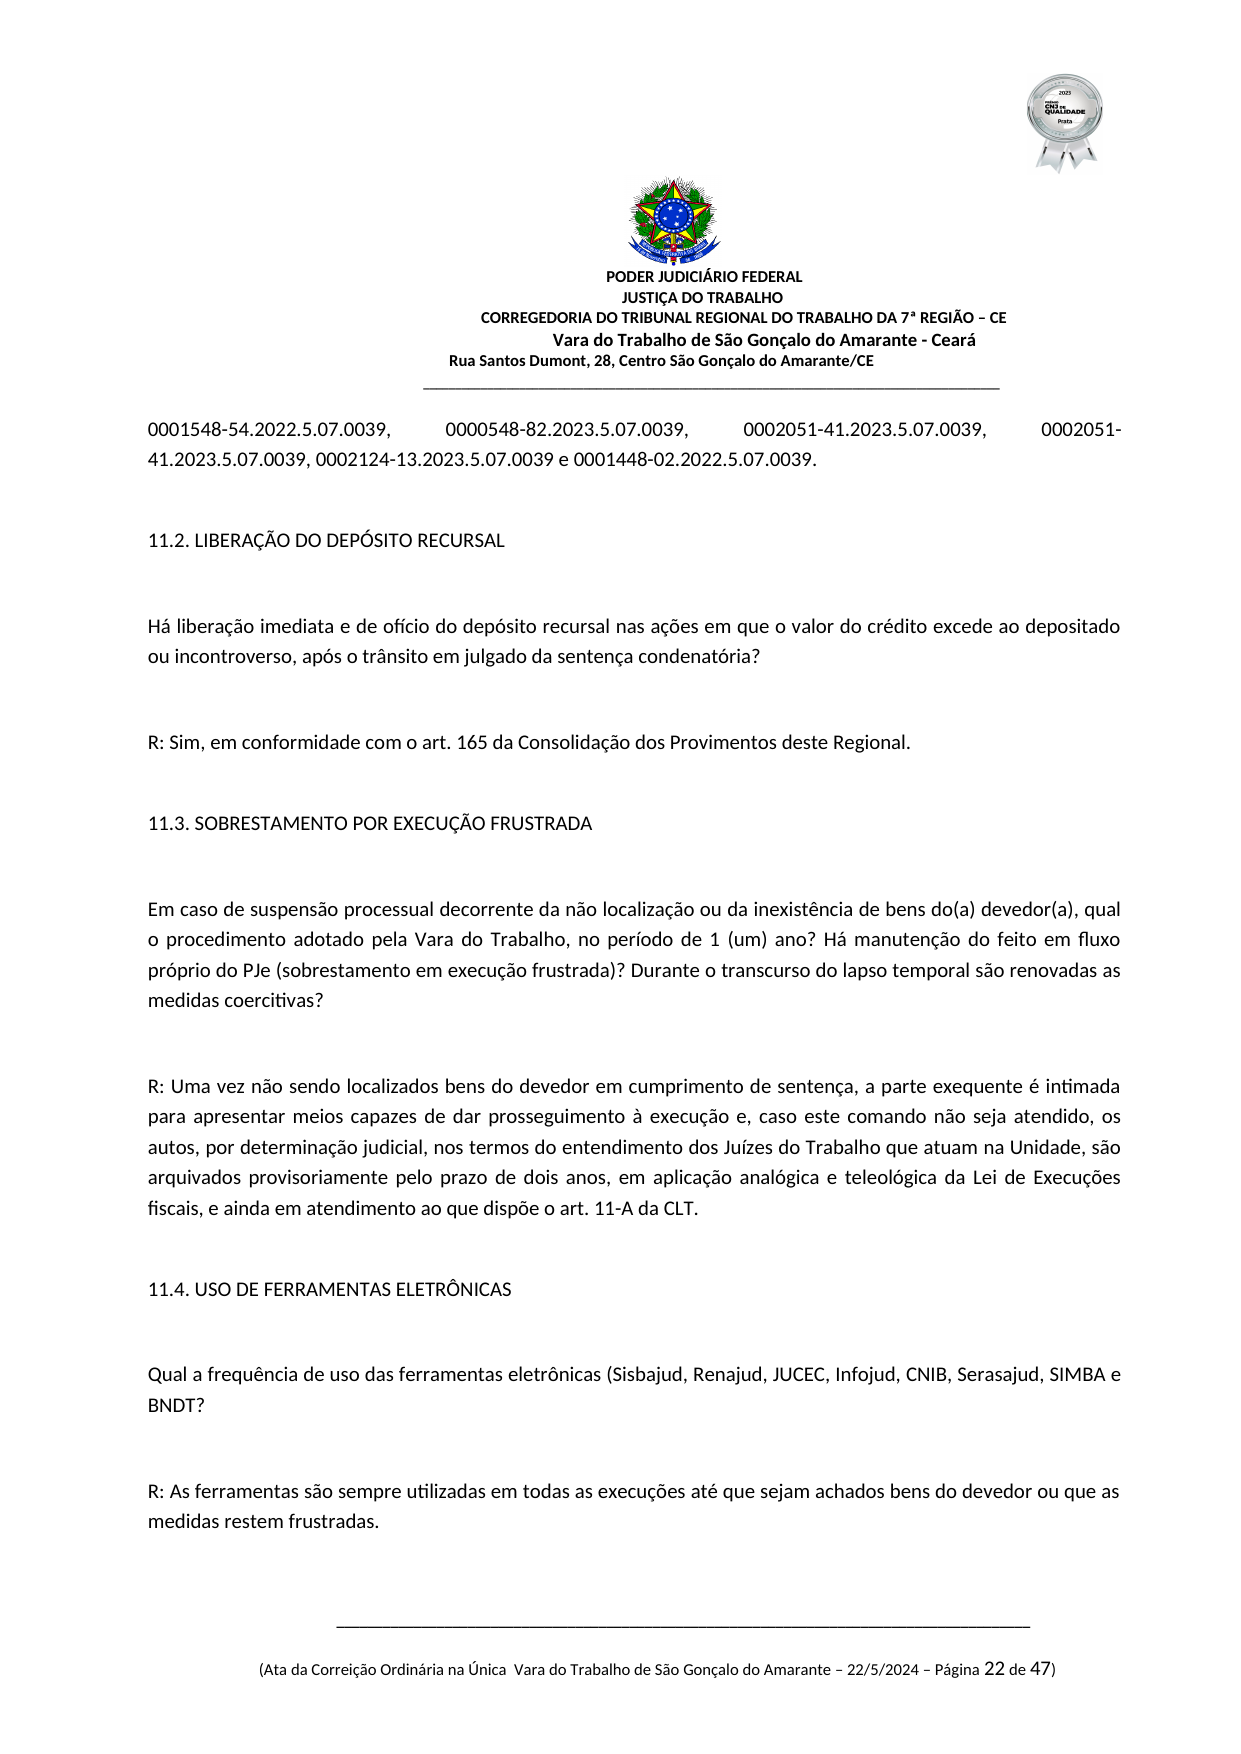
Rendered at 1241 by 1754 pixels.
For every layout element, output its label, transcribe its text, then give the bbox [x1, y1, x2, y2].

text Há liberação imediata e de ofício do depósito recursal nas ações em que o valor do crédito excede ao depositado ou incontroverso, após o trânsito em julgado da sentença condenatória? [148, 613, 1123, 669]
picture [623, 175, 723, 267]
text 0001548-54.2022.5.07.0039, 0000548-82.2023.5.07.0039, 0002051-41.2023.5.07.0039, 0002051-41.2023.5.07.0039, 0002124-13.2023.5.07.0039 e 0001448-02.2022.5.07.0039. [148, 416, 1123, 472]
text Em caso de suspensão processual decorrente da não localização ou da inexistência de bens do(a) devedor(a), qual o procedimento adotado pela Vara do Trabalho, no período de 1 (um) ano? Há manutenção do feito em fluxo próprio do PJe (sobrestamento em execução frustrada)? Durante o transcurso do lapso temporal são renovadas as medidas coercitivas? [148, 896, 1123, 1013]
text 11.2. LIBERAÇÃO DO DEPÓSITO RECURSAL [148, 527, 1123, 553]
text 11.4. USO DE FERRAMENTAS ELETRÔNICAS [148, 1276, 1123, 1301]
text Qual a frequência de uso das ferramentas eletrônicas (Sisbajud, Renajud, JUCEC, Infojud, CNIB, Serasajud, SIMBA e BNDT? [148, 1362, 1123, 1417]
text R: Uma vez não sendo localizados bens do devedor em cumprimento de sentença, a parte exequente é intimada para apresentar meios capazes de dar prosseguimento à execução e, caso este comando não seja atendido, os autos, por determinação judicial, nos termos do entendimento dos Juízes do Trabalho que atuam na Unidade, são arquivados provisoriamente pelo prazo de dois anos, em aplicação analógica e teleológica da Lei de Execuções fiscais, e ainda em atendimento ao que dispõe o art. 11-A da CLT. [148, 1073, 1123, 1220]
picture [1026, 73, 1104, 175]
text R: As ferramentas são sempre utilizadas em todas as execuções até que sejam achados bens do devedor ou que as medidas restem frustradas. [148, 1478, 1123, 1534]
text 11.3. SOBRESTAMENTO POR EXECUÇÃO FRUSTRADA [148, 810, 1123, 836]
text R: Sim, em conformidade com o art. 165 da Consolidação dos Provimentos deste Regional. [148, 729, 1123, 755]
